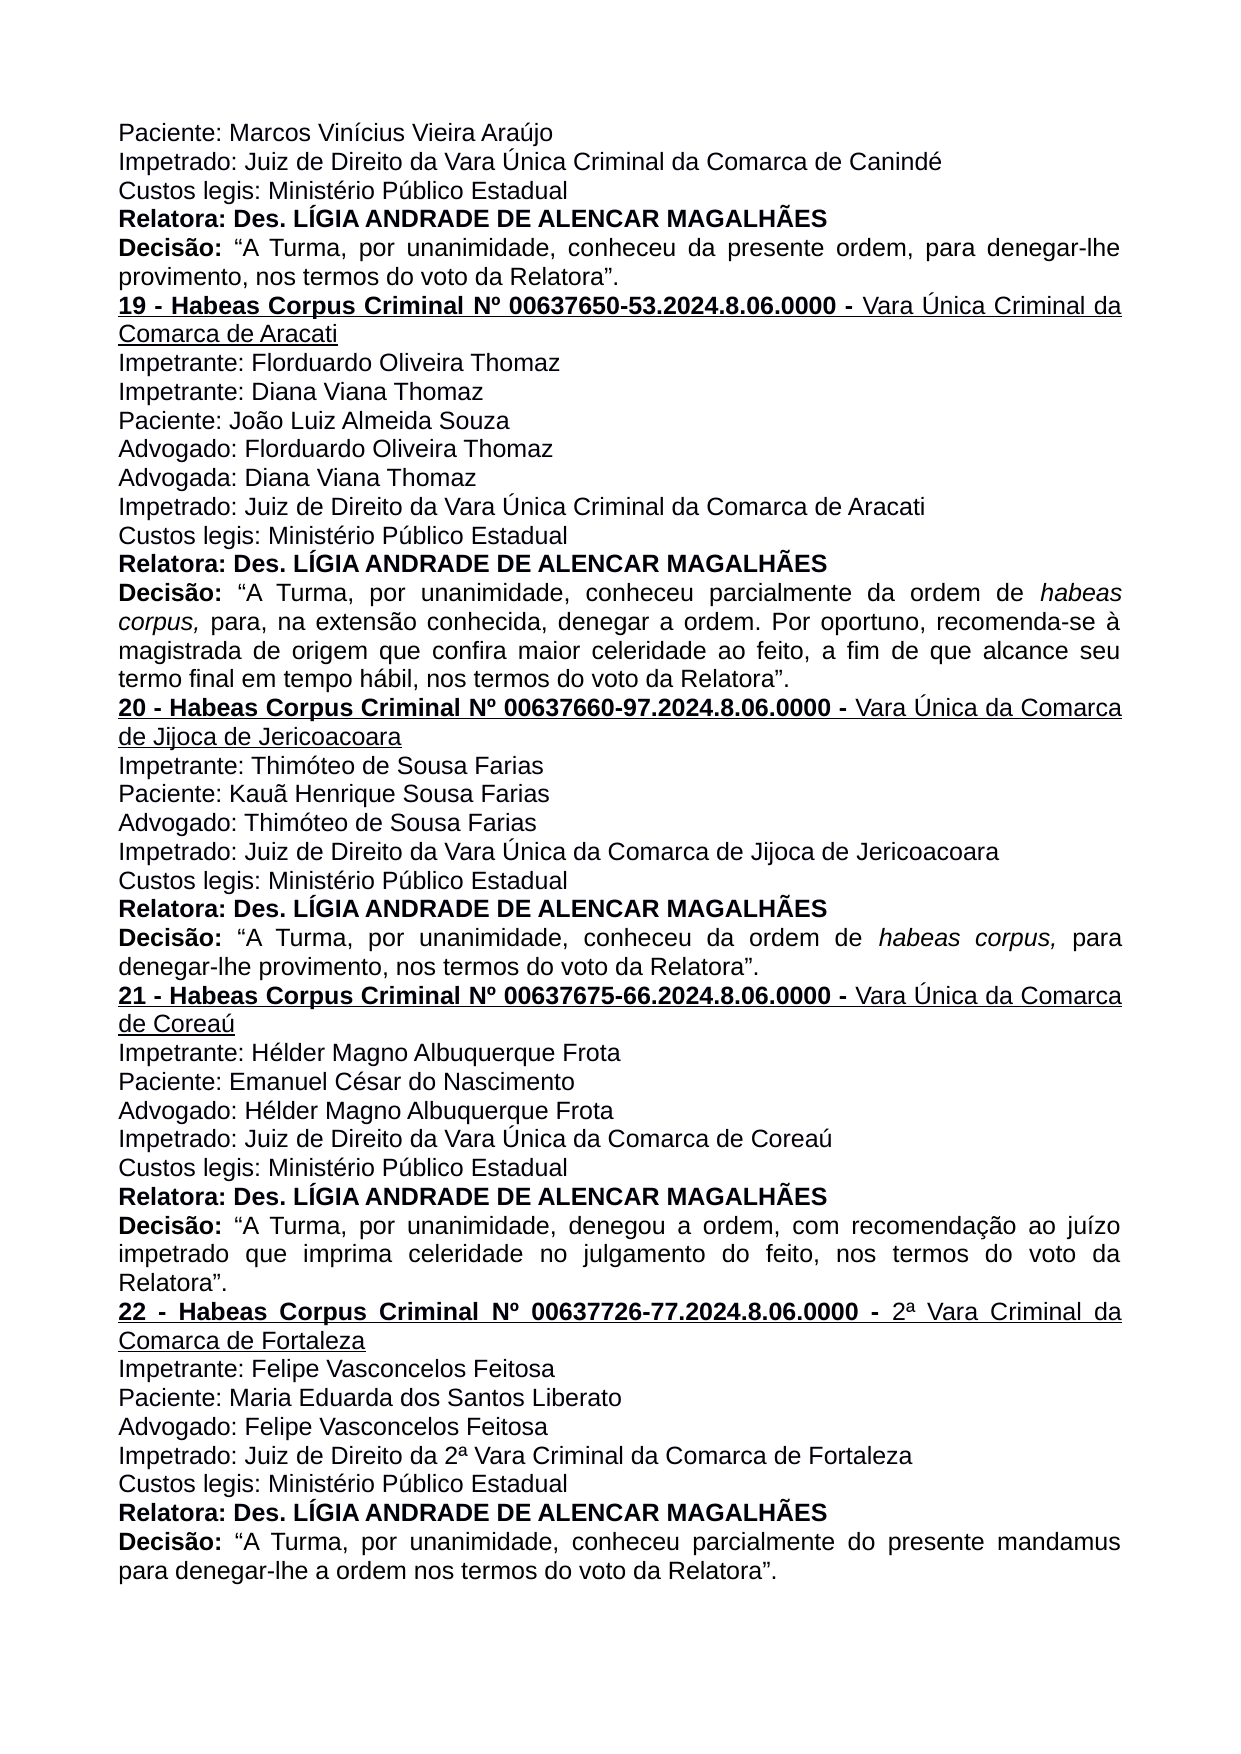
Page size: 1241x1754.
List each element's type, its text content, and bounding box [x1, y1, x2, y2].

text Impetrado: Juiz de Direito da Vara Única da Comarca de Coreaú [118, 1124, 1122, 1153]
text Impetrado: Juiz de Direito da Vara Única Criminal da Comarca de Canindé [118, 147, 1122, 176]
text Decisão: “A Turma, por unanimidade, conheceu parcialmente da ordem de habeas corpus, para, na extensão conhecida, denegar a ordem. Por oportuno, recomenda-se à magistrada de origem que confira maior celeridade ao feito, a fim de que alcance seu termo final em tempo hábil, nos termos do voto da Relatora”. [118, 578, 1122, 693]
text 19 - Habeas Corpus Criminal Nº 00637650-53.2024.8.06.0000 - Vara Única Criminal da [118, 291, 1122, 316]
text Advogado: Hélder Magno Albuquerque Frota [118, 1096, 1122, 1124]
text Decisão: “A Turma, por unanimidade, conheceu parcialmente do presente mandamus para denegar-lhe a ordem nos termos do voto da Relatora”. [118, 1527, 1122, 1584]
text Impetrado: Juiz de Direito da Vara Única Criminal da Comarca de Aracati [118, 492, 1122, 521]
text Paciente: Kauã Henrique Sousa Farias [118, 779, 1122, 808]
text Impetrante: Diana Viana Thomaz [118, 377, 1122, 406]
text Impetrante: Hélder Magno Albuquerque Frota [118, 1038, 1122, 1067]
text Decisão: “A Turma, por unanimidade, denegou a ordem, com recomendação ao juízo impetrado que imprima celeridade no julgamento do feito, nos termos do voto da Relatora”. [118, 1211, 1122, 1297]
text Relatora: Des. LÍGIA ANDRADE DE ALENCAR MAGALHÃES [118, 894, 1122, 923]
text Paciente: João Luiz Almeida Souza [118, 406, 1122, 434]
text Custos legis: Ministério Público Estadual [118, 176, 1122, 204]
text Impetrante: Florduardo Oliveira Thomaz [118, 348, 1122, 377]
text 20 - Habeas Corpus Criminal Nº 00637660-97.2024.8.06.0000 - Vara Única da Comarca [118, 693, 1122, 718]
text Paciente: Emanuel César do Nascimento [118, 1067, 1122, 1096]
text Relatora: Des. LÍGIA ANDRADE DE ALENCAR MAGALHÃES [118, 1182, 1122, 1211]
text Impetrado: Juiz de Direito da Vara Única da Comarca de Jijoca de Jericoacoara [118, 837, 1122, 866]
text Custos legis: Ministério Público Estadual [118, 1153, 1122, 1182]
text Impetrado: Juiz de Direito da 2ª Vara Criminal da Comarca de Fortaleza [118, 1441, 1122, 1469]
text Impetrante: Felipe Vasconcelos Feitosa [118, 1354, 1122, 1383]
text Comarca de Aracati [118, 317, 1122, 348]
text 21 - Habeas Corpus Criminal Nº 00637675-66.2024.8.06.0000 - Vara Única da Comarca [118, 981, 1122, 1006]
text Relatora: Des. LÍGIA ANDRADE DE ALENCAR MAGALHÃES [118, 1498, 1122, 1527]
text 22 - Habeas Corpus Criminal Nº 00637726-77.2024.8.06.0000 - 2ª Vara Criminal da [118, 1297, 1122, 1322]
text Custos legis: Ministério Público Estadual [118, 521, 1122, 549]
text Decisão: “A Turma, por unanimidade, conheceu da presente ordem, para denegar-lhe provimento, nos termos do voto da Relatora”. [118, 233, 1122, 291]
text de Jijoca de Jericoacoara [118, 719, 1122, 751]
text Relatora: Des. LÍGIA ANDRADE DE ALENCAR MAGALHÃES [118, 204, 1122, 233]
text Advogado: Thimóteo de Sousa Farias [118, 808, 1122, 837]
text Paciente: Maria Eduarda dos Santos Liberato [118, 1383, 1122, 1412]
text Paciente: Marcos Vinícius Vieira Araújo [118, 118, 1122, 147]
text Comarca de Fortaleza [118, 1323, 1122, 1354]
text Custos legis: Ministério Público Estadual [118, 1469, 1122, 1498]
text Advogado: Felipe Vasconcelos Feitosa [118, 1412, 1122, 1441]
text Advogada: Diana Viana Thomaz [118, 463, 1122, 492]
text Impetrante: Thimóteo de Sousa Farias [118, 751, 1122, 779]
text Advogado: Florduardo Oliveira Thomaz [118, 434, 1122, 463]
text Relatora: Des. LÍGIA ANDRADE DE ALENCAR MAGALHÃES [118, 549, 1122, 578]
text Custos legis: Ministério Público Estadual [118, 866, 1122, 894]
text de Coreaú [118, 1007, 1122, 1038]
text Decisão: “A Turma, por unanimidade, conheceu da ordem de habeas corpus, para denegar-lhe provimento, nos termos do voto da Relatora”. [118, 923, 1122, 981]
